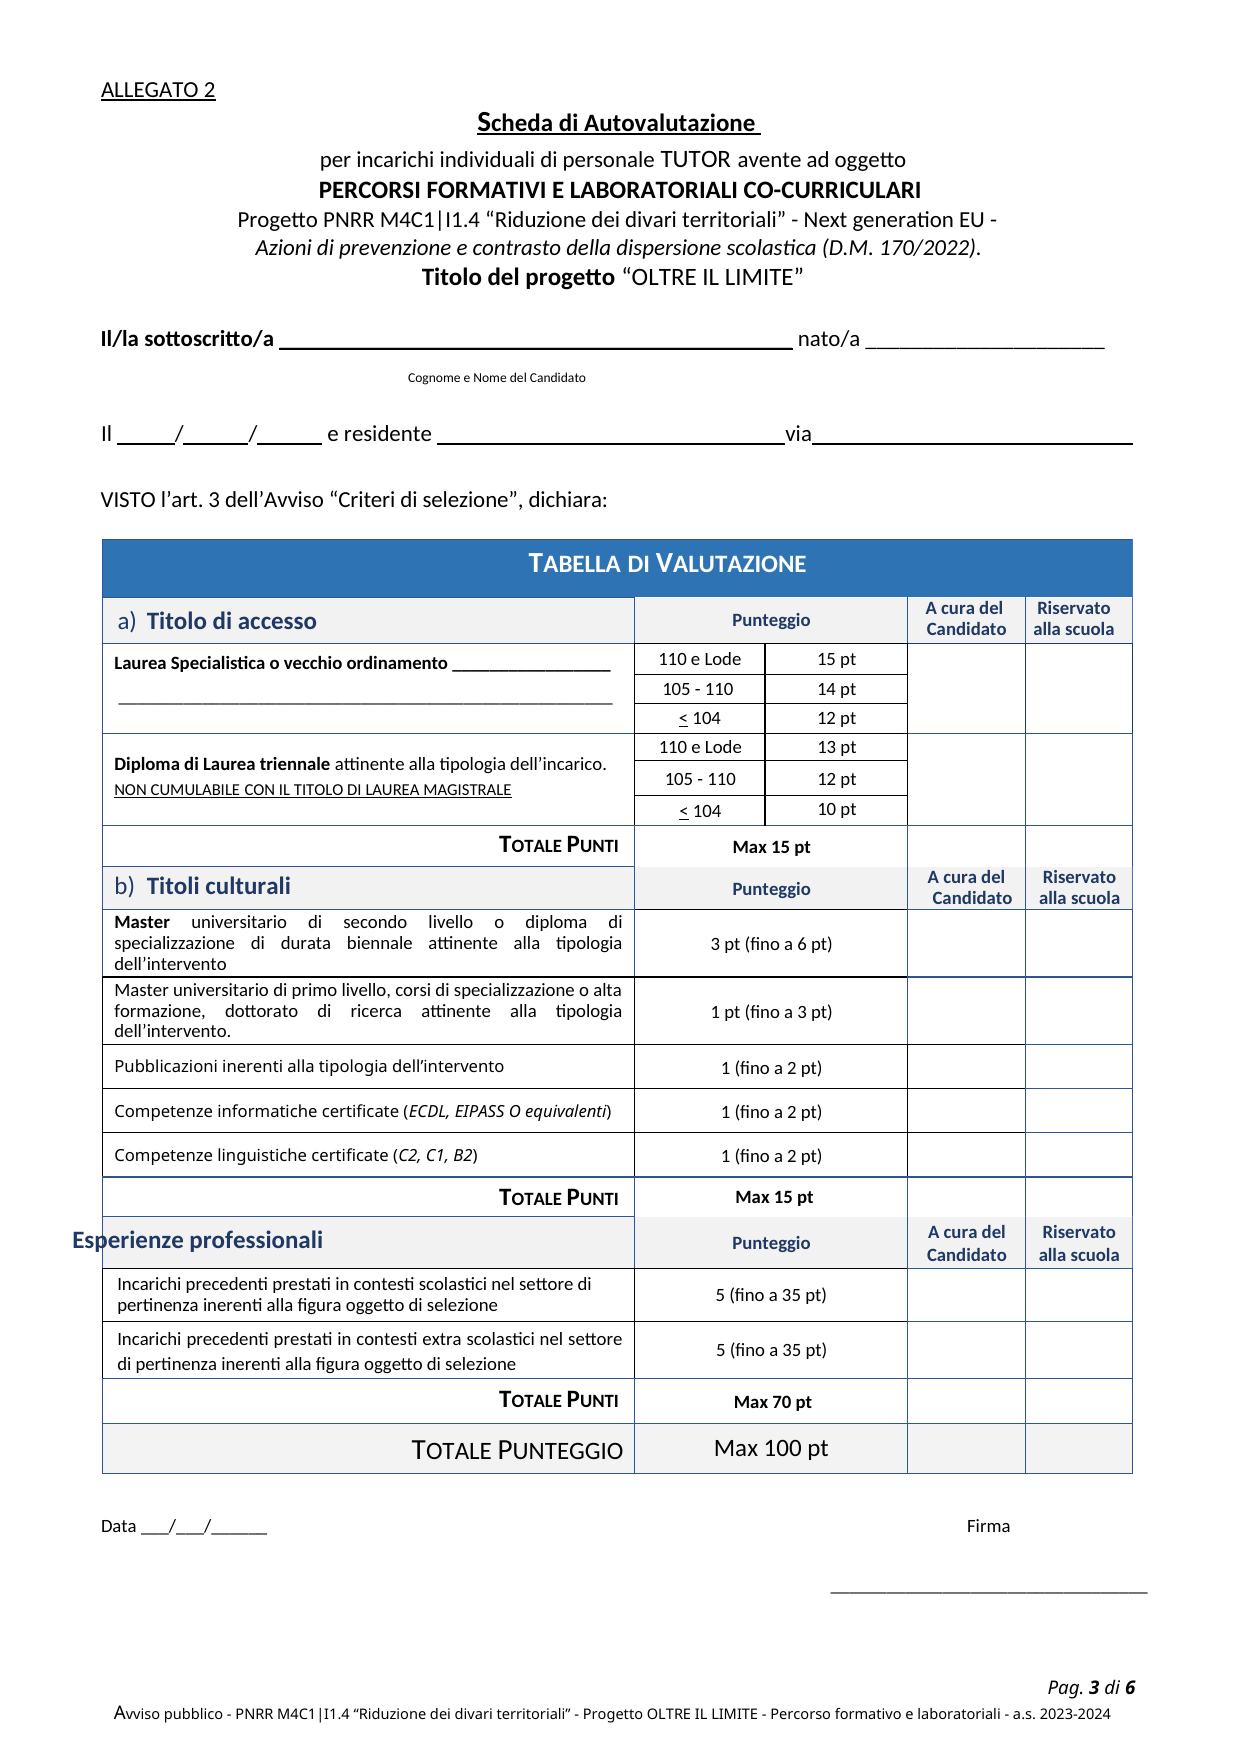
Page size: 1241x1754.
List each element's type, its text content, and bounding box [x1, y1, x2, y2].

table_cell 13 pt [766, 734, 907, 759]
table_cell 12 pt [766, 761, 907, 794]
table_cell [908, 1178, 1025, 1216]
text PERCORSI FORMATIVI E LABORATORIALI CO-CURRICULARI [89, 174, 1152, 205]
table_cell 10 pt [766, 796, 907, 825]
table_cell TOTALE PUNTI [103, 1178, 634, 1216]
table_cell [1026, 1424, 1132, 1473]
table_cell 5 (fino a 35 pt) [635, 1269, 907, 1321]
text VISTO l’art. 3 dell’Avviso “Criteri di selezione”, dichiara: [100, 486, 1130, 513]
table_cell Incarichi precedenti prestati in contesti extra scolastici nel settore di pertinenza inerenti alla figura oggetto di selezione [103, 1322, 634, 1378]
table_cell [908, 1269, 1025, 1321]
table_cell 5 (fino a 35 pt) [635, 1322, 907, 1378]
table_cell [908, 1133, 1025, 1176]
table_cell [1026, 734, 1132, 825]
table_cell Pubblicazioni inerenti alla tipologia dell’intervento [103, 1045, 634, 1088]
table_cell Riservato alla scuola [1026, 598, 1132, 643]
table_cell 15 pt [766, 644, 907, 674]
table_cell [1026, 1379, 1132, 1423]
table_cell 3 pt (fino a 6 pt) [635, 910, 907, 976]
text Progetto PNRR M4C1|I1.4 “Riduzione dei divari territoriali” - Next generation EU - [89, 205, 1152, 233]
table_cell [1026, 1133, 1132, 1176]
table_cell < 104 [635, 796, 764, 825]
table_cell [1026, 978, 1132, 1044]
table_cell Max 100 pt [635, 1424, 907, 1473]
table_cell Competenze linguistiche certificate (C2, C1, B2) [103, 1133, 634, 1176]
table_cell < 104 [635, 704, 764, 732]
table_cell Esperienze professionali [103, 1217, 634, 1268]
table_cell Master universitario di secondo livello o diploma di specializzazione di durata biennale attinente alla tipologia dell’intervento [103, 910, 634, 976]
text __________________________________ [752, 1573, 1167, 1596]
table_cell [908, 644, 1025, 732]
table_cell [1026, 910, 1132, 976]
text ALLEGATO 2 [101, 75, 1130, 103]
table_cell [1026, 644, 1132, 732]
table_header TABELLA DI VALUTAZIONE [103, 540, 1132, 597]
text Cognome e Nome del Candidato [322, 369, 1137, 394]
table_cell 12 pt [766, 704, 907, 732]
table_cell Riservato alla scuola [1026, 1217, 1132, 1268]
table_cell Titoli culturali [103, 867, 634, 909]
table_cell 105 - 110 [635, 761, 764, 794]
table_cell Max 15 pt [635, 1178, 907, 1216]
table_cell [908, 734, 1025, 825]
table_cell Diploma di Laurea triennale attinente alla tipologia dell’incarico. NON CUMULABILE CON IL TITOLO DI LAUREA MAGISTRALE [103, 734, 634, 825]
table_cell Punteggio [635, 1217, 907, 1268]
text Il/la sottoscritto/a _____________________________________________ nato/a _____________________ [100, 324, 1137, 352]
table_cell Max 70 pt [635, 1379, 907, 1423]
table_cell 1 (fino a 2 pt) [635, 1133, 907, 1176]
table_cell [908, 1424, 1025, 1473]
table_cell [908, 1089, 1025, 1132]
table_cell Competenze informatiche certificate (ECDL, EIPASS O equivalenti) [103, 1089, 634, 1132]
table_cell Max 15 pt [635, 826, 907, 866]
table_cell TOTALE PUNTI [103, 1379, 634, 1423]
table_cell [1026, 1178, 1132, 1216]
table_cell 1 (fino a 2 pt) [635, 1089, 907, 1132]
table_cell [908, 978, 1025, 1044]
table_cell [1026, 1089, 1132, 1132]
table_cell Punteggio [635, 867, 907, 909]
text Scheda di Autovalutazione [101, 103, 1137, 139]
table_cell TOTALE PUNTEGGIO [103, 1424, 634, 1473]
table_cell Incarichi precedenti prestati in contesti scolastici nel settore di pertinenza inerenti alla figura oggetto di selezione [103, 1269, 634, 1321]
table_cell 110 e Lode [635, 644, 764, 674]
table_cell Master universitario di primo livello, corsi di specializzazione o alta formazione, dottorato di ricerca attinente alla tipologia dell’intervento. [103, 978, 634, 1044]
table_cell [1026, 1269, 1132, 1321]
text per incarichi individuali di personale TUTOR avente ad oggetto [89, 139, 1137, 174]
table_cell 1 (fino a 2 pt) [635, 1045, 907, 1088]
table_cell [1026, 826, 1132, 866]
table_cell Titolo di accesso [103, 598, 634, 643]
text Azioni di prevenzione e contrasto della dispersione scolastica (D.M. 170/2022). [89, 233, 1152, 261]
table_cell [908, 826, 1025, 866]
table_cell 14 pt [766, 675, 907, 703]
table_cell 105 - 110 [635, 675, 764, 703]
table_cell [908, 1322, 1025, 1378]
table_cell [908, 1379, 1025, 1423]
table_cell [1026, 1322, 1132, 1378]
text Data ___/___/______ Firma [101, 1515, 1167, 1538]
table_cell [908, 910, 1025, 976]
table_cell A cura del Candidato [908, 867, 1025, 909]
table_cell A cura del Candidato [908, 598, 1025, 643]
table_cell Punteggio [635, 598, 907, 643]
table_cell TOTALE PUNTI [103, 826, 634, 866]
table_cell Laurea Specialistica o vecchio ordinamento _________________ _____________________________________________________ [103, 644, 634, 732]
table_cell 110 e Lode [635, 734, 764, 759]
text Titolo del progetto “OLTRE IL LIMITE” [89, 261, 1137, 291]
table_cell Riservato alla scuola [1026, 867, 1132, 909]
text Il / / e residente via [101, 419, 1137, 447]
table_cell 1 pt (fino a 3 pt) [635, 978, 907, 1044]
table_cell [1026, 1045, 1132, 1088]
table_cell A cura del Candidato [908, 1217, 1025, 1268]
table_cell [908, 1045, 1025, 1088]
